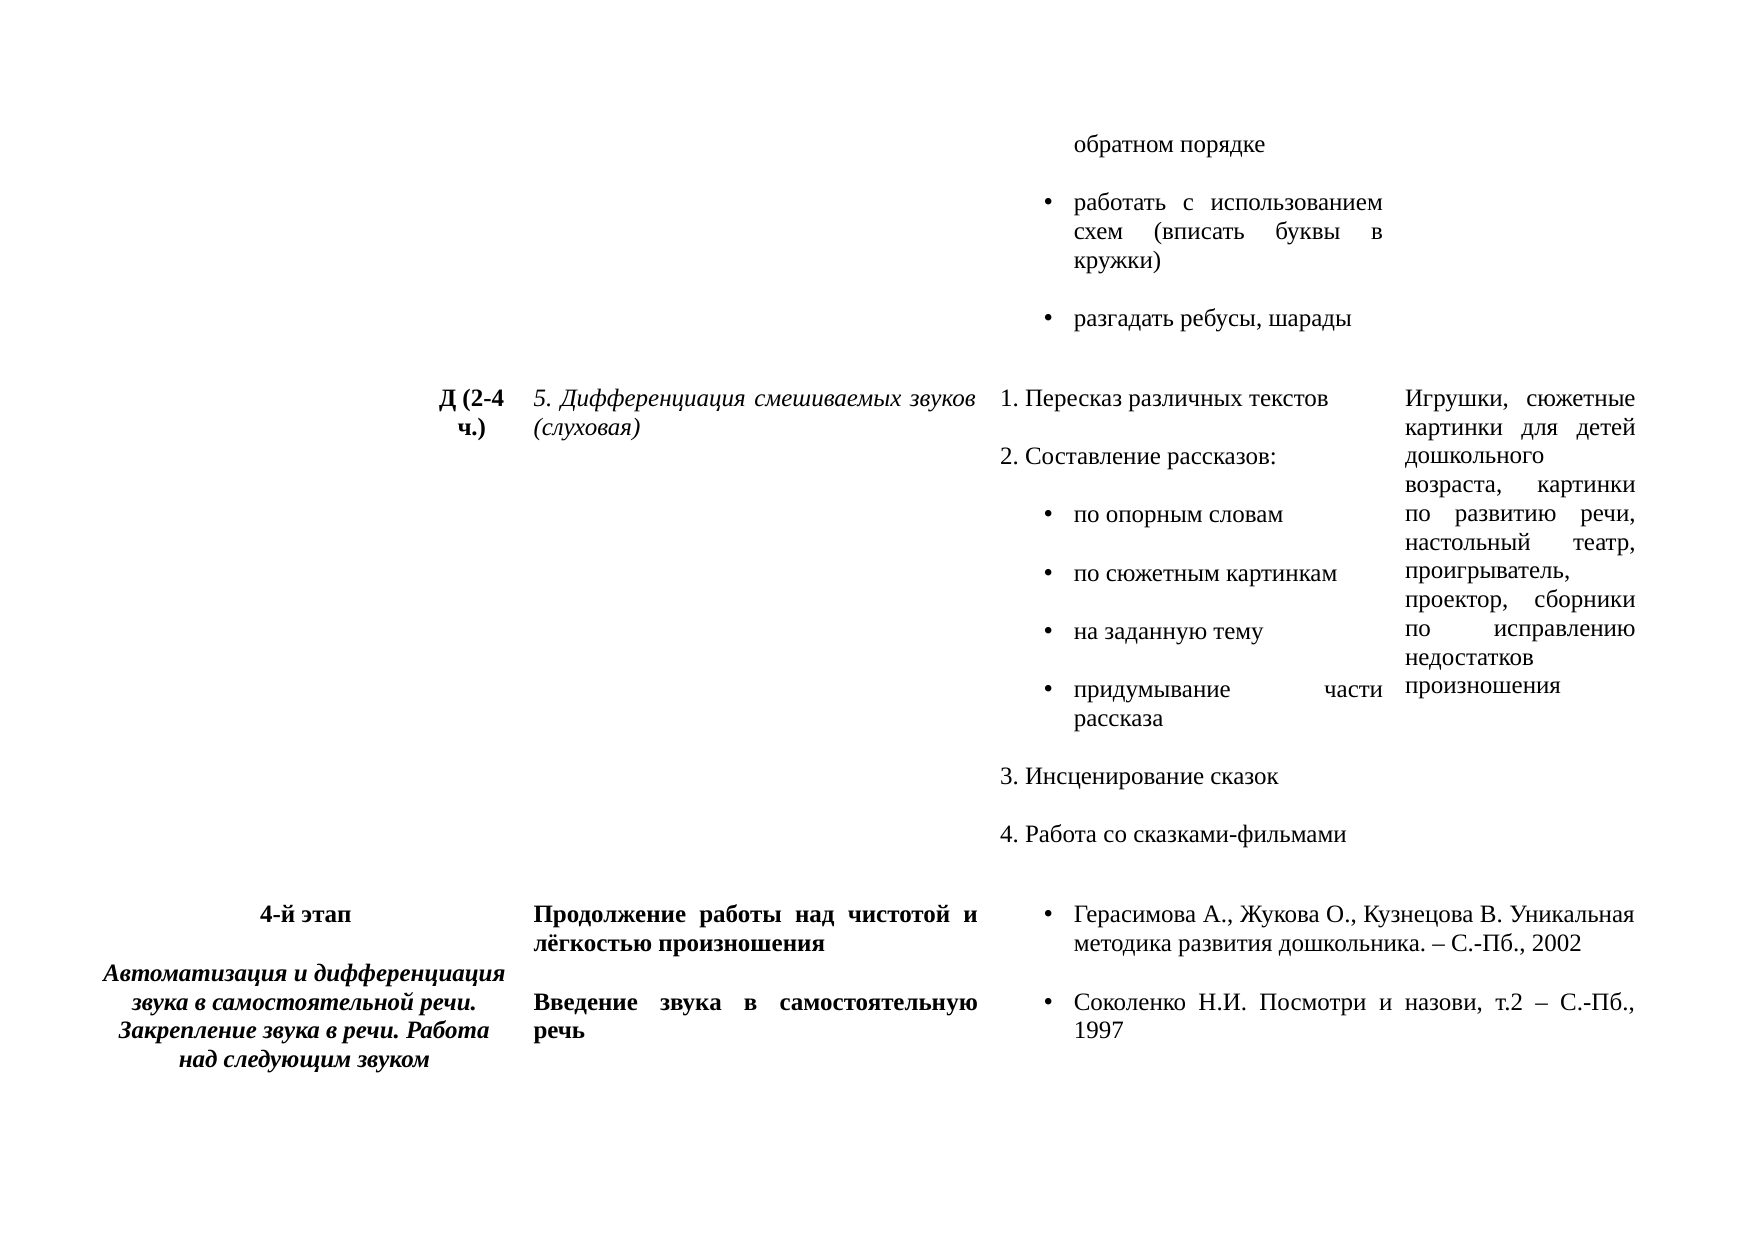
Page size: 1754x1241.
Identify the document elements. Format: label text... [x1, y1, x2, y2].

table_cell Герасимова А., Жукова О., Кузнецова В. Уникальная методика развития дошкольника. – С.-Пб., 2002 Соколенко Н.И. Посмотри и назови, т.2 – С.-Пб., 1997 Крылова Т. Учимся говорить правильно. – М., 2003 Лопухина И. Логопедия/ Речь, ритм, движение. – С.-Пб., 1997 Буденая Т.В., Логопедическая гимнастика. – С.-Пб., 2001 Пожеленко В.А. Волшебный мир звуков и слов. – М., 1999 Гадасина Л.Я., Ивановская О.Г. Воспитание звуком. – С.-Пб., 2003 Сухин И.Г. Веселые скороговорки для непослушных звуков. – Ярославль, 2004 [989, 889, 1646, 1114]
table_cell 1. Пересказ различных текстов 2. Составление рассказов: по опорным словам по сюжетным картинкам на заданную тему придумывание части рассказа 3. Инсценирование сказок 4. Работа со сказками-фильмами [989, 372, 1394, 889]
table_cell Продолжение работы над чистотой и лёгкостью произношения Введение звука в самостоятельную речь [522, 889, 989, 1114]
table_cell Д (2-4 ч.) [421, 372, 522, 889]
table_cell [89, 118, 421, 889]
table_cell [1394, 118, 1646, 372]
table_cell обратном порядке работать с использованием схем (вписать буквы в кружки) разгадать ребусы, шарады [989, 118, 1394, 372]
table_cell 5. Дифференциация смешиваемых звуков (слуховая) [522, 372, 989, 889]
table_cell [522, 118, 989, 372]
table_cell 4-й этап Автоматизация и дифференциация звука в самостоятельной речи. Закрепление звука в речи. Работа над следующим звуком [89, 889, 522, 1114]
table_cell [421, 118, 522, 372]
table_cell Игрушки, сюжетные картинки для детей дошкольного возраста, картинки по развитию речи, настольный театр, проигрыватель, проектор, сборники по исправлению недостатков произношения [1394, 372, 1646, 889]
